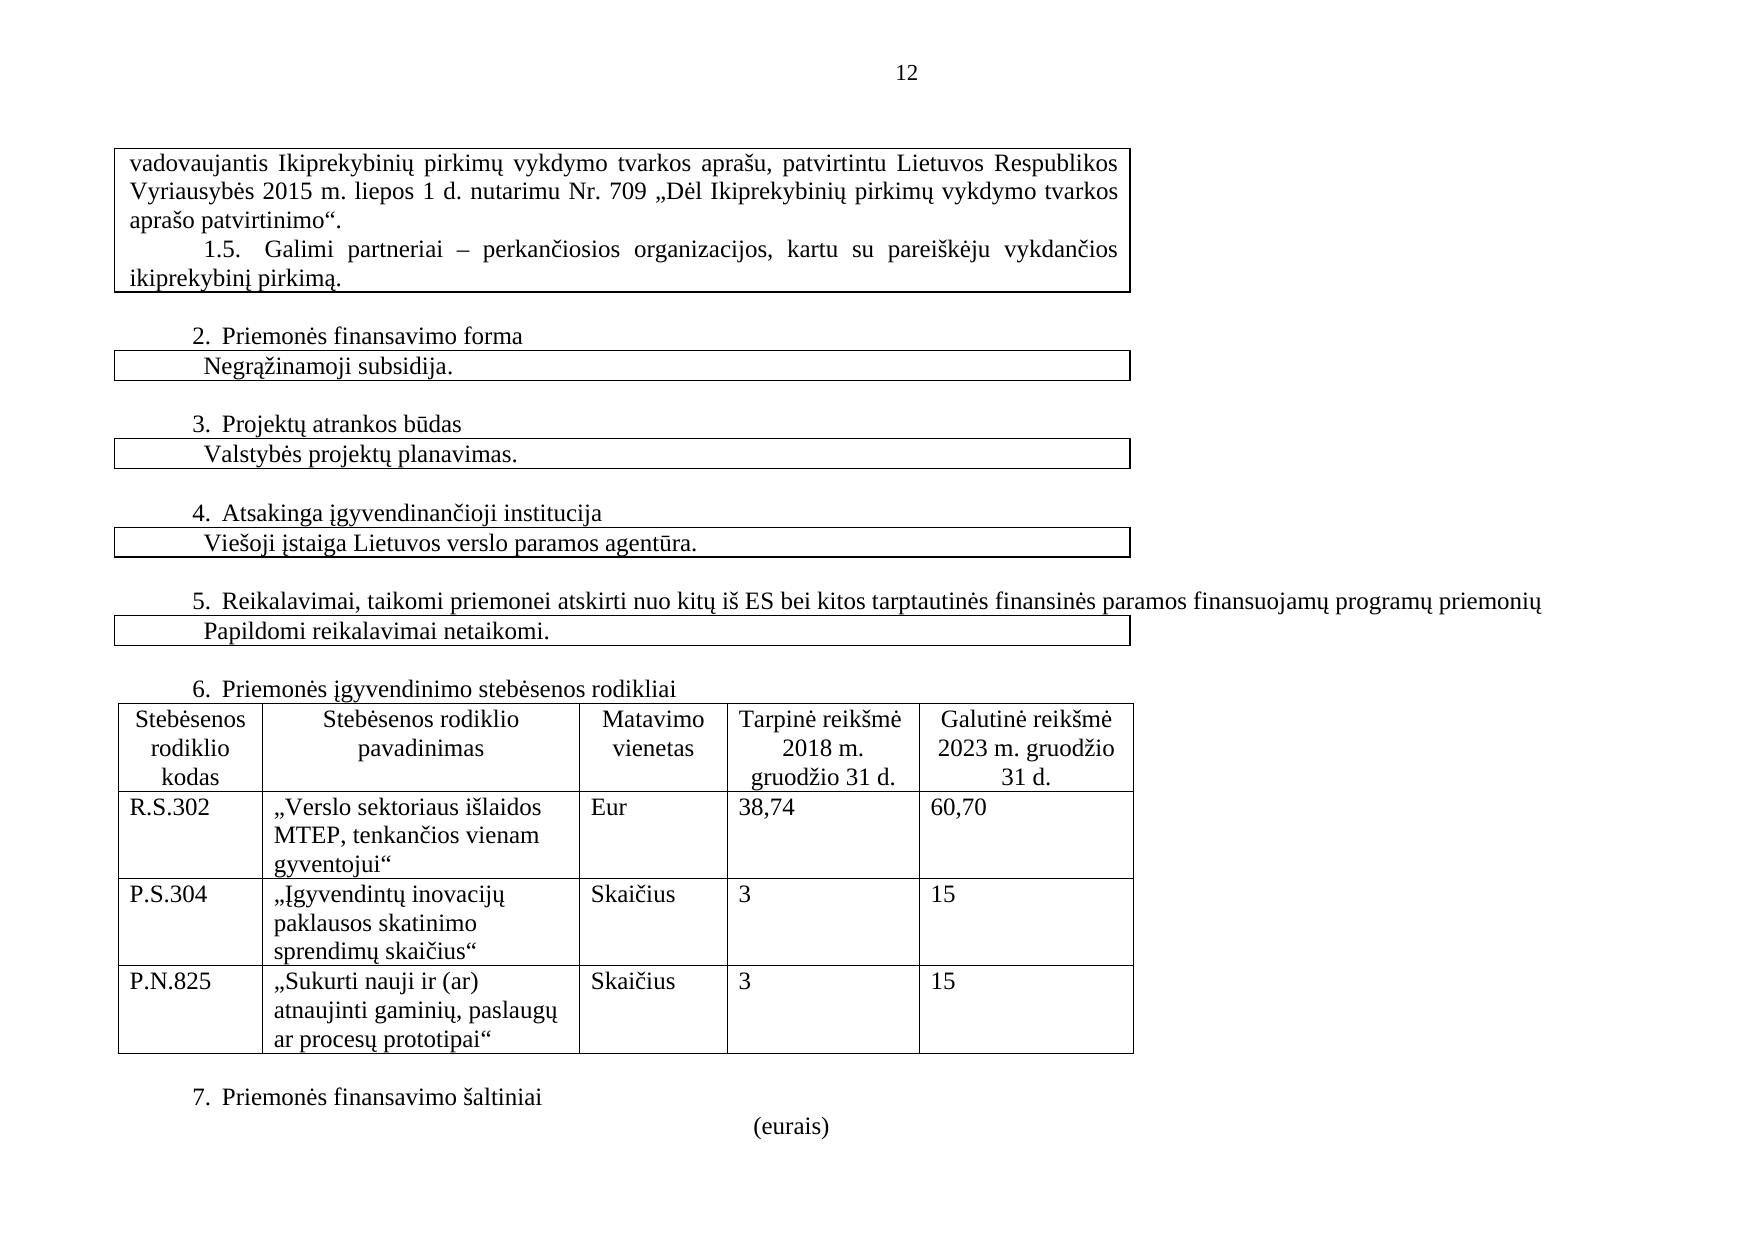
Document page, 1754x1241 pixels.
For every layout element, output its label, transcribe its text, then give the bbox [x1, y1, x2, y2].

table_cell P.N.825 [119, 966, 262, 1052]
table_cell „Įgyvendintų inovacijų paklausos skatinimo sprendimų skaičius“ [263, 879, 579, 965]
table_cell 15 [920, 966, 1133, 1052]
text 3. Projektų atrankos būdas [192, 409, 1695, 438]
table_header Negrąžinamoji subsidija. [115, 351, 1129, 380]
text 4. Atsakinga įgyvendinančioji institucija [192, 498, 1695, 527]
table_cell Skaičius [580, 879, 727, 965]
table_header Matavimo vienetas [580, 704, 727, 791]
table_header Stebėsenos rodiklio pavadinimas [263, 704, 579, 791]
table_header Tarpinė reikšmė 2018 m. gruodžio 31 d. [728, 704, 919, 791]
table_cell „Verslo sektoriaus išlaidos MTEP, tenkančios vienam gyventojui“ [263, 792, 579, 878]
table_cell vadovaujantis Ikiprekybinių pirkimų vykdymo tvarkos aprašu, patvirtintu Lietuvos Respublikos Vyriausybės 2015 m. liepos 1 d. nutarimu Nr. 709 „Dėl Ikiprekybinių pirkimų vykdymo tvarkos aprašo patvirtinimo“. 1.5. Galimi partneriai – perkančiosios organizacijos, kartu su pareiškėju vykdančios ikiprekybinį pirkimą. [115, 149, 1129, 291]
table_cell P.S.304 [119, 879, 262, 965]
text 6. Priemonės įgyvendinimo stebėsenos rodikliai [192, 674, 1695, 703]
table_cell 3 [728, 879, 919, 965]
table_header Stebėsenos rodiklio kodas [119, 704, 262, 791]
table_header Viešoji įstaiga Lietuvos verslo paramos agentūra. [115, 528, 1129, 556]
text (eurais) [753, 1111, 1417, 1140]
table_cell R.S.302 [119, 792, 262, 878]
table_header Valstybės projektų planavimas. [115, 439, 1129, 468]
table_header Papildomi reikalavimai netaikomi. [115, 616, 1129, 645]
table_cell 60,70 [920, 792, 1133, 878]
text 7. Priemonės finansavimo šaltiniai [192, 1082, 1695, 1111]
table_cell Eur [580, 792, 727, 878]
table_cell 38,74 [728, 792, 919, 878]
table_cell 15 [920, 879, 1133, 965]
table_cell „Sukurti nauji ir (ar) atnaujinti gaminių, paslaugų ar procesų prototipai“ [263, 966, 579, 1052]
table_cell 3 [728, 966, 919, 1052]
table_header Galutinė reikšmė 2023 m. gruodžio 31 d. [920, 704, 1133, 791]
text 2. Priemonės finansavimo forma [192, 321, 1695, 350]
text 5. Reikalavimai, taikomi priemonei atskirti nuo kitų iš ES bei kitos tarptautinės finansinės paramos finansuojamų programų priemonių [118, 586, 1695, 615]
table_cell Skaičius [580, 966, 727, 1052]
